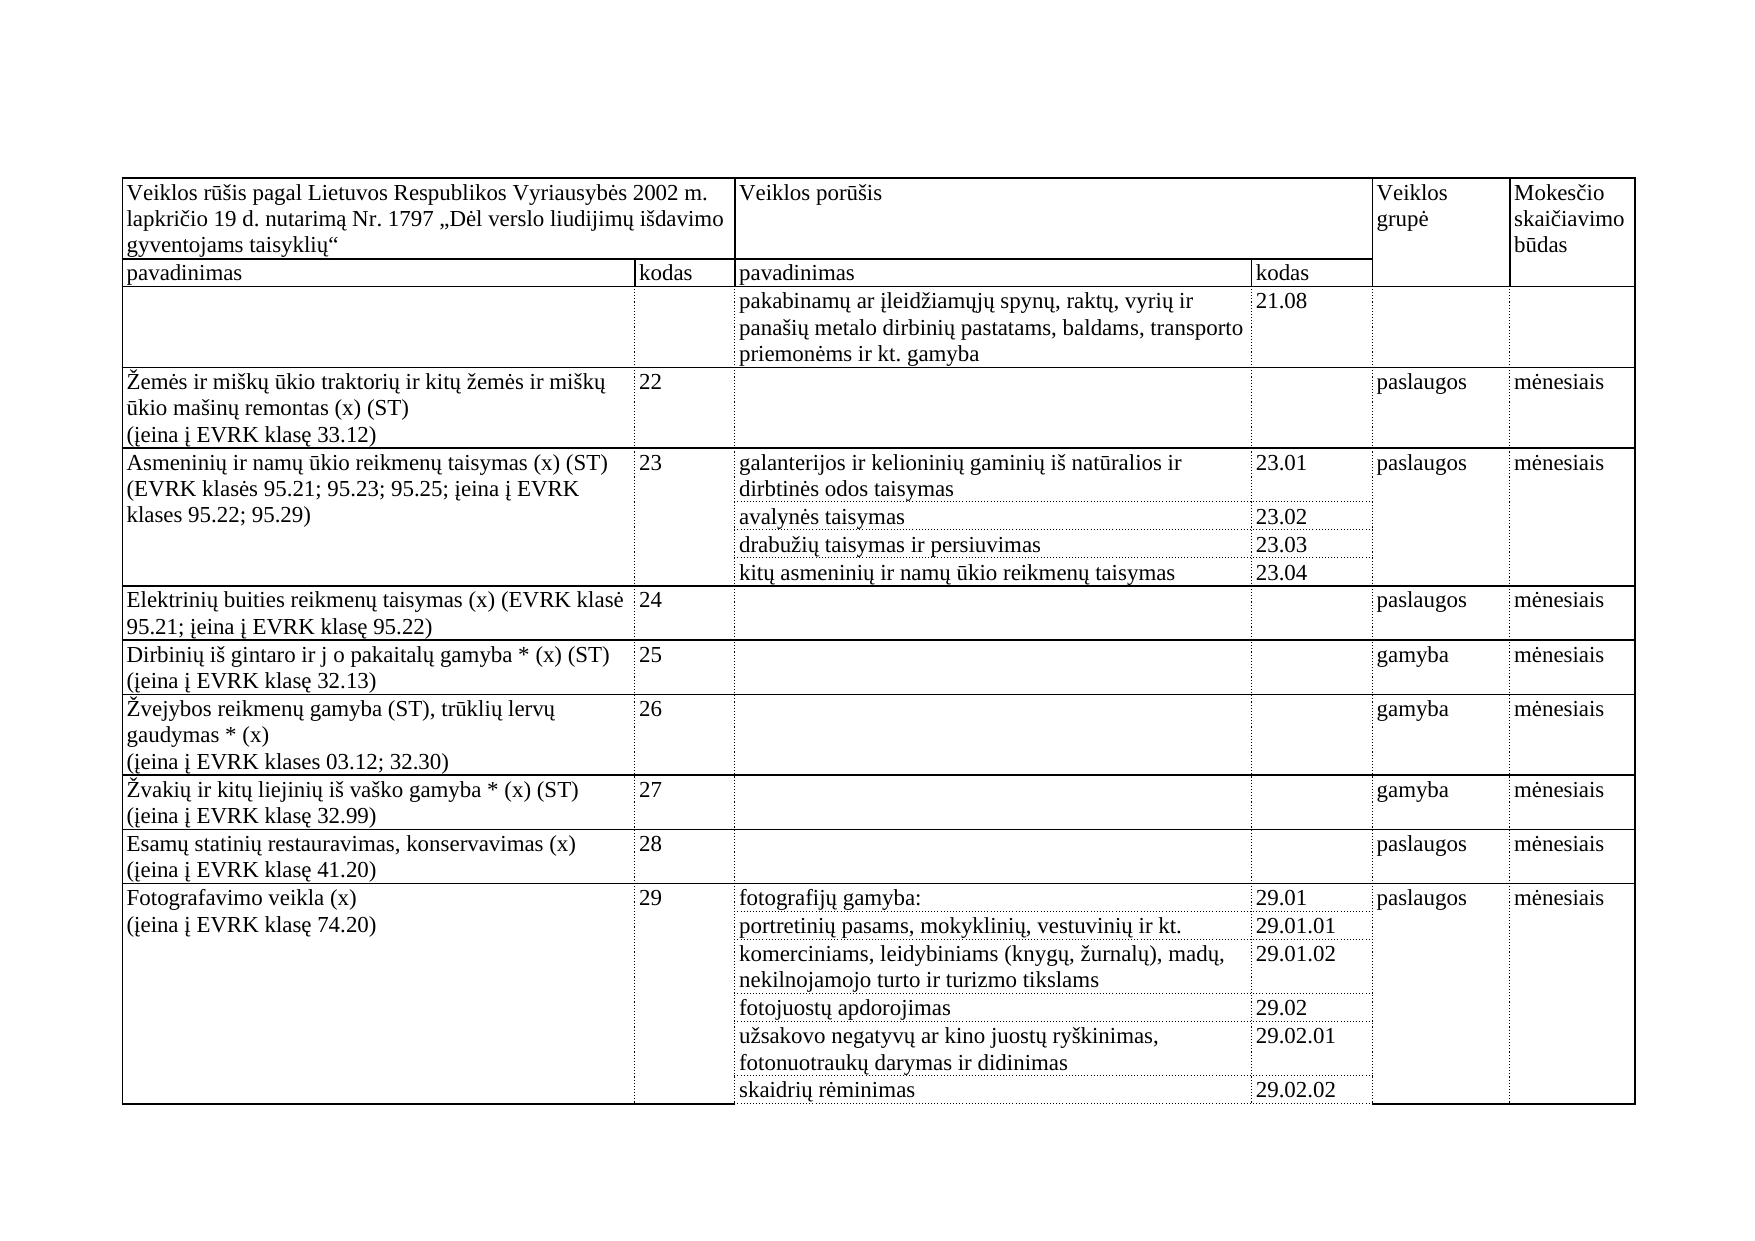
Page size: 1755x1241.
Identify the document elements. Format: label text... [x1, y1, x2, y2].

table_cell gamyba [1372, 776, 1510, 828]
table_cell Žvejybos reikmenų gamyba (ST), trūklių lervų gaudymas * (x) (įeina į EVRK klases 03.12; 32.30) [123, 695, 635, 774]
table_cell 23.02 [1251, 501, 1372, 529]
table_cell 27 [635, 776, 735, 828]
table_cell 28 [635, 830, 735, 883]
table_cell mėnesiais [1510, 776, 1634, 828]
table_cell 29 [635, 884, 735, 1103]
table_cell paslaugos [1372, 449, 1510, 585]
table_cell drabužių taisymas ir persiuvimas [735, 529, 1251, 557]
table_cell kitų asmeninių ir namų ūkio reikmenų taisymas [735, 557, 1251, 585]
table_cell mėnesiais [1510, 884, 1634, 1103]
table_cell mėnesiais [1510, 830, 1634, 883]
table_cell 29.01 [1251, 884, 1372, 911]
table_cell Elektrinių buities reikmenų taisymas (x) (EVRK klasė 95.21; įeina į EVRK klasę 95.22) [123, 587, 635, 639]
table_cell 22 [635, 368, 735, 447]
table_cell pakabinamų ar įleidžiamųjų spynų, raktų, vyrių ir panašių metalo dirbinių pastatams, baldams, transporto priemonėms ir kt. gamyba [735, 287, 1251, 366]
table_cell 21.08 [1251, 287, 1372, 366]
table_cell Dirbinių iš gintaro ir j o pakaitalų gamyba * (x) (ST) (įeina į EVRK klasę 32.13) [123, 641, 635, 693]
table_cell mėnesiais [1510, 695, 1634, 774]
table_cell paslaugos [1372, 884, 1510, 1103]
table_cell fotojuostų apdorojimas [735, 993, 1251, 1021]
table_cell [735, 641, 1251, 693]
table_cell [1251, 368, 1372, 447]
table_cell gamyba [1372, 641, 1510, 693]
table_cell [1510, 287, 1634, 366]
table_cell avalynės taisymas [735, 501, 1251, 529]
table_cell 25 [635, 641, 735, 693]
table_cell paslaugos [1372, 587, 1510, 639]
table_cell [1251, 830, 1372, 883]
table_cell Esamų statinių restauravimas, konservavimas (x) (įeina į EVRK klasę 41.20) [123, 830, 635, 883]
table_cell skaidrių rėminimas [735, 1075, 1251, 1103]
table_cell užsakovo negatyvų ar kino juostų ryškinimas, fotonuotraukų darymas ir didinimas [735, 1021, 1251, 1075]
table_cell [1372, 287, 1510, 366]
table_cell 29.02 [1251, 993, 1372, 1021]
table_cell kodas [636, 260, 734, 286]
table_cell [735, 587, 1251, 639]
table_cell [1251, 695, 1372, 774]
table_cell [1251, 641, 1372, 693]
table_cell 29.01.02 [1251, 939, 1372, 993]
table_cell [635, 287, 735, 366]
table_cell [735, 776, 1251, 828]
table_cell 23.01 [1251, 449, 1372, 501]
table_cell paslaugos [1372, 368, 1510, 447]
table_cell mėnesiais [1510, 641, 1634, 693]
table_cell gamyba [1372, 695, 1510, 774]
table_cell 24 [635, 587, 735, 639]
table_cell galanterijos ir kelioninių gaminių iš natūralios ir dirbtinės odos taisymas [735, 449, 1251, 501]
table_cell 29.01.01 [1251, 911, 1372, 938]
table_cell Žemės ir miškų ūkio traktorių ir kitų žemės ir miškų ūkio mašinų remontas (x) (ST) (įeina į EVRK klasę 33.12) [123, 368, 635, 447]
table_cell [1251, 587, 1372, 639]
table_cell kodas [1252, 260, 1372, 286]
table_header Mokesčio skaičiavimo būdas [1511, 179, 1634, 286]
table_cell 23 [635, 449, 735, 585]
table_cell 29.02.02 [1251, 1075, 1372, 1103]
table_cell komerciniams, leidybiniams (knygų, žurnalų), madų, nekilnojamojo turto ir turizmo tikslams [735, 939, 1251, 993]
table_cell Žvakių ir kitų liejinių iš vaško gamyba * (x) (ST) (įeina į EVRK klasę 32.99) [123, 776, 635, 828]
table_cell pavadinimas [736, 260, 1251, 286]
table_cell portretinių pasams, mokyklinių, vestuvinių ir kt. [735, 911, 1251, 938]
table_cell [735, 830, 1251, 883]
table_cell paslaugos [1372, 830, 1510, 883]
table_cell 26 [635, 695, 735, 774]
table_cell [1251, 776, 1372, 828]
table_cell mėnesiais [1510, 449, 1634, 585]
table_cell pavadinimas [123, 260, 634, 286]
table_cell 23.03 [1251, 529, 1372, 557]
table_cell 23.04 [1251, 557, 1372, 585]
table_header Veiklos porūšis [736, 179, 1372, 258]
table_cell fotografijų gamyba: [735, 884, 1251, 911]
table_header Veiklos grupė [1373, 179, 1509, 286]
table_cell mėnesiais [1510, 368, 1634, 447]
table_cell [735, 368, 1251, 447]
table_cell 29.02.01 [1251, 1021, 1372, 1075]
table_cell Asmeninių ir namų ūkio reikmenų taisymas (x) (ST) (EVRK klasės 95.21; 95.23; 95.25; įeina į EVRK klases 95.22; 95.29) [123, 449, 635, 585]
table_cell [123, 287, 635, 366]
table_cell mėnesiais [1510, 587, 1634, 639]
table_cell [735, 695, 1251, 774]
table_header Veiklos rūšis pagal Lietuvos Respublikos Vyriausybės 2002 m. lapkričio 19 d. nutarimą Nr. 1797 „Dėl verslo liudijimų išdavimo gyventojams taisyklių“ [123, 179, 734, 258]
table_cell Fotografavimo veikla (x) (įeina į EVRK klasę 74.20) [123, 884, 635, 1103]
